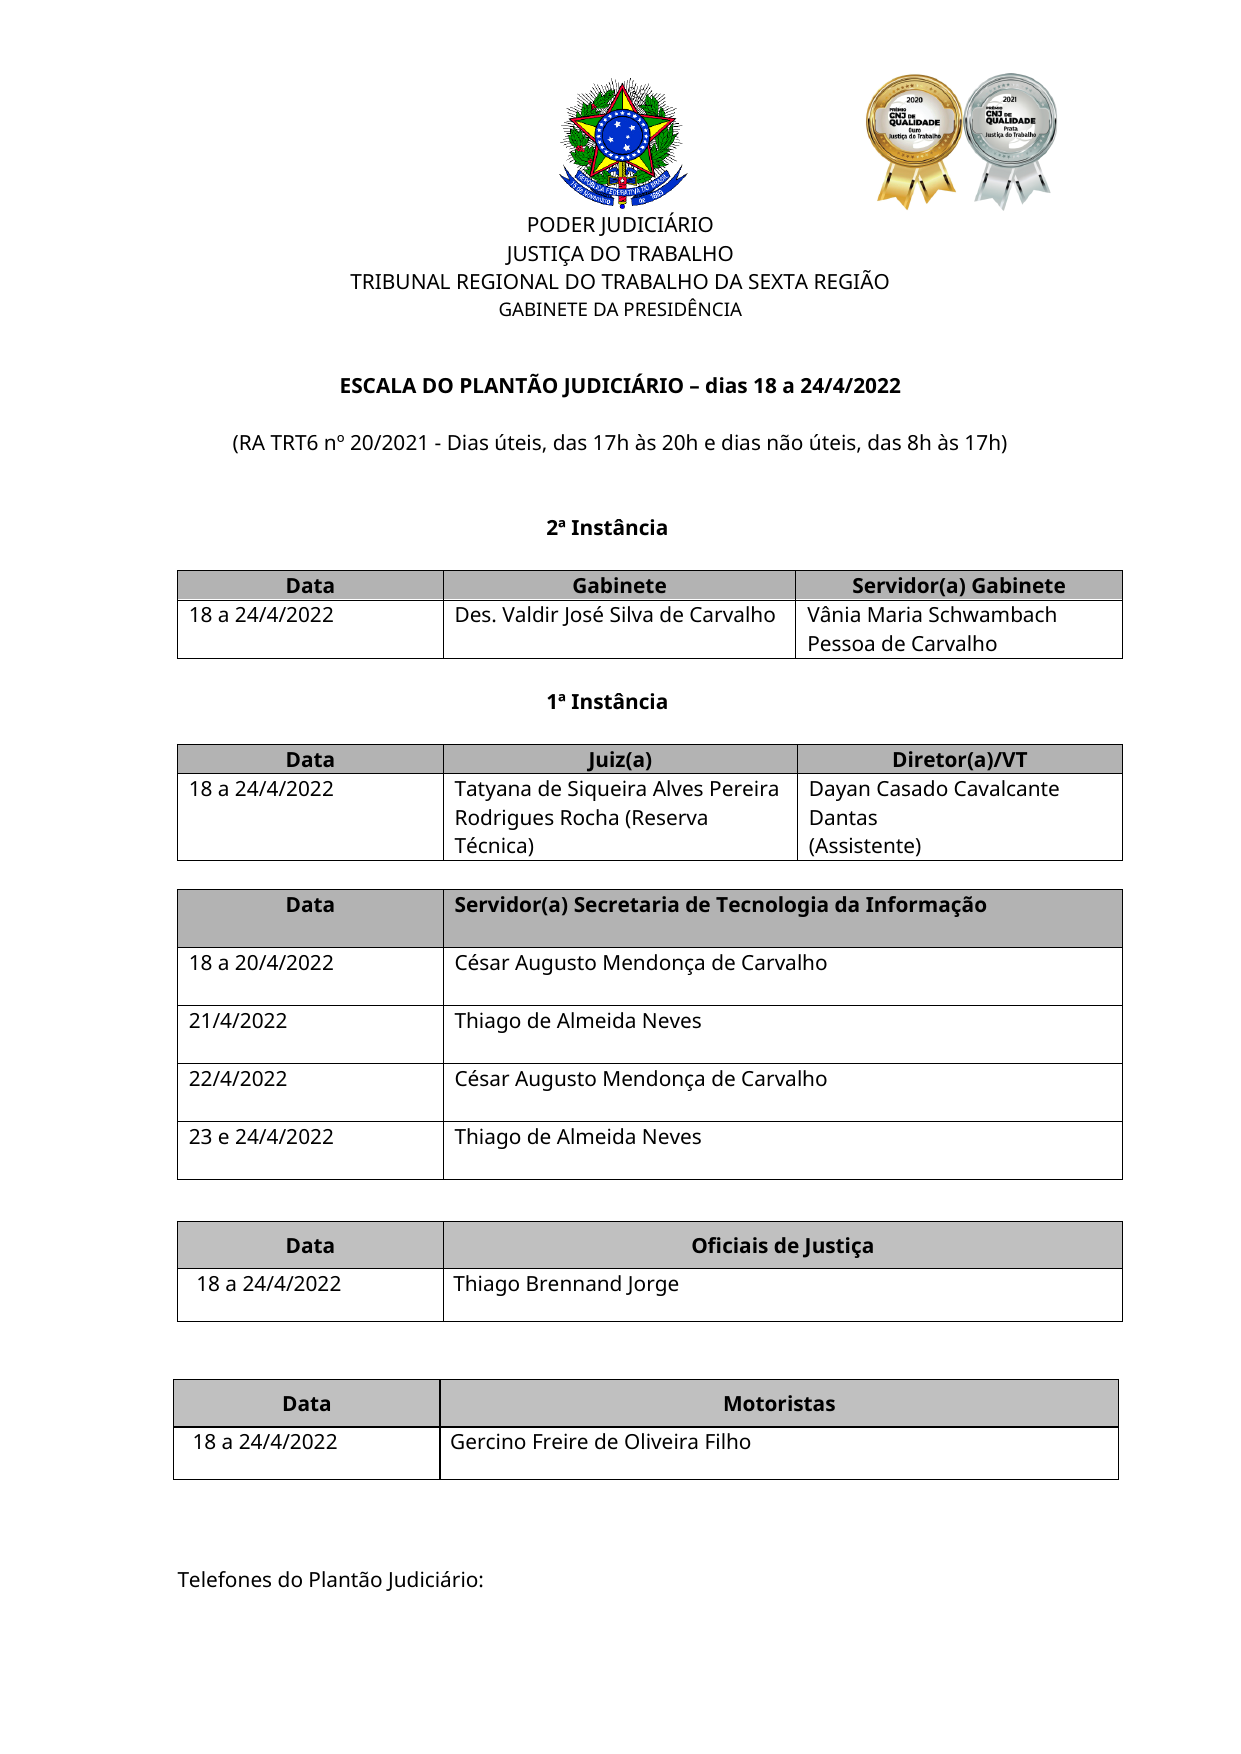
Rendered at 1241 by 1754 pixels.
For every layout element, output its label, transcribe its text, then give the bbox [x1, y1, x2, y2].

table_cell 18 a 20/4/2022 [178, 948, 443, 1005]
text 2ª Instância [365, 513, 1063, 542]
table_header Data [178, 890, 443, 947]
table_cell Thiago Brennand Jorge [444, 1269, 1122, 1321]
table_header Data [178, 571, 443, 599]
table_cell 22/4/2022 [178, 1064, 443, 1121]
table_cell Des. Valdir José Silva de Carvalho [444, 601, 795, 657]
table_cell César Augusto Mendonça de Carvalho [444, 1064, 1122, 1121]
table_cell Vânia Maria Schwambach Pessoa de Carvalho [796, 601, 1122, 657]
table_header Juiz(a) [444, 745, 797, 773]
text (RA TRT6 nº 20/2021 - Dias úteis, das 17h às 20h e dias não úteis, das 8h às 17h) [177, 428, 1063, 456]
table_cell 23 e 24/4/2022 [178, 1122, 443, 1179]
table_header Gabinete [444, 571, 795, 599]
table_header Oficiais de Justiça [444, 1222, 1122, 1268]
table_cell 18 a 24/4/2022 [178, 774, 443, 860]
text ESCALA DO PLANTÃO JUDICIÁRIO – dias 18 a 24/4/2022 [177, 371, 1063, 399]
table_header Servidor(a) Gabinete [796, 571, 1122, 599]
table_header Data [174, 1380, 439, 1426]
table_header Motoristas [441, 1380, 1118, 1426]
table_cell 21/4/2022 [178, 1006, 443, 1063]
table_cell César Augusto Mendonça de Carvalho [444, 948, 1122, 1005]
table_cell Thiago de Almeida Neves [444, 1122, 1122, 1179]
table_header Diretor(a)/VT [798, 745, 1122, 773]
table_header Data [178, 1222, 443, 1268]
table_header Data [178, 745, 443, 773]
table_cell 18 a 24/4/2022 [174, 1428, 439, 1479]
table_cell Dayan Casado Cavalcante Dantas (Assistente) [798, 774, 1122, 860]
table_cell Tatyana de Siqueira Alves Pereira Rodrigues Rocha (Reserva Técnica) [444, 774, 797, 860]
table_cell 18 a 24/4/2022 [178, 601, 443, 657]
table_cell Thiago de Almeida Neves [444, 1006, 1122, 1063]
table_cell Gercino Freire de Oliveira Filho [441, 1428, 1118, 1479]
text 1ª Instância [365, 687, 1063, 715]
table_cell 18 a 24/4/2022 [178, 1269, 443, 1321]
table_header Servidor(a) Secretaria de Tecnologia da Informação [444, 890, 1122, 947]
text Telefones do Plantão Judiciário: [177, 1565, 1063, 1594]
picture [552, 74, 691, 211]
